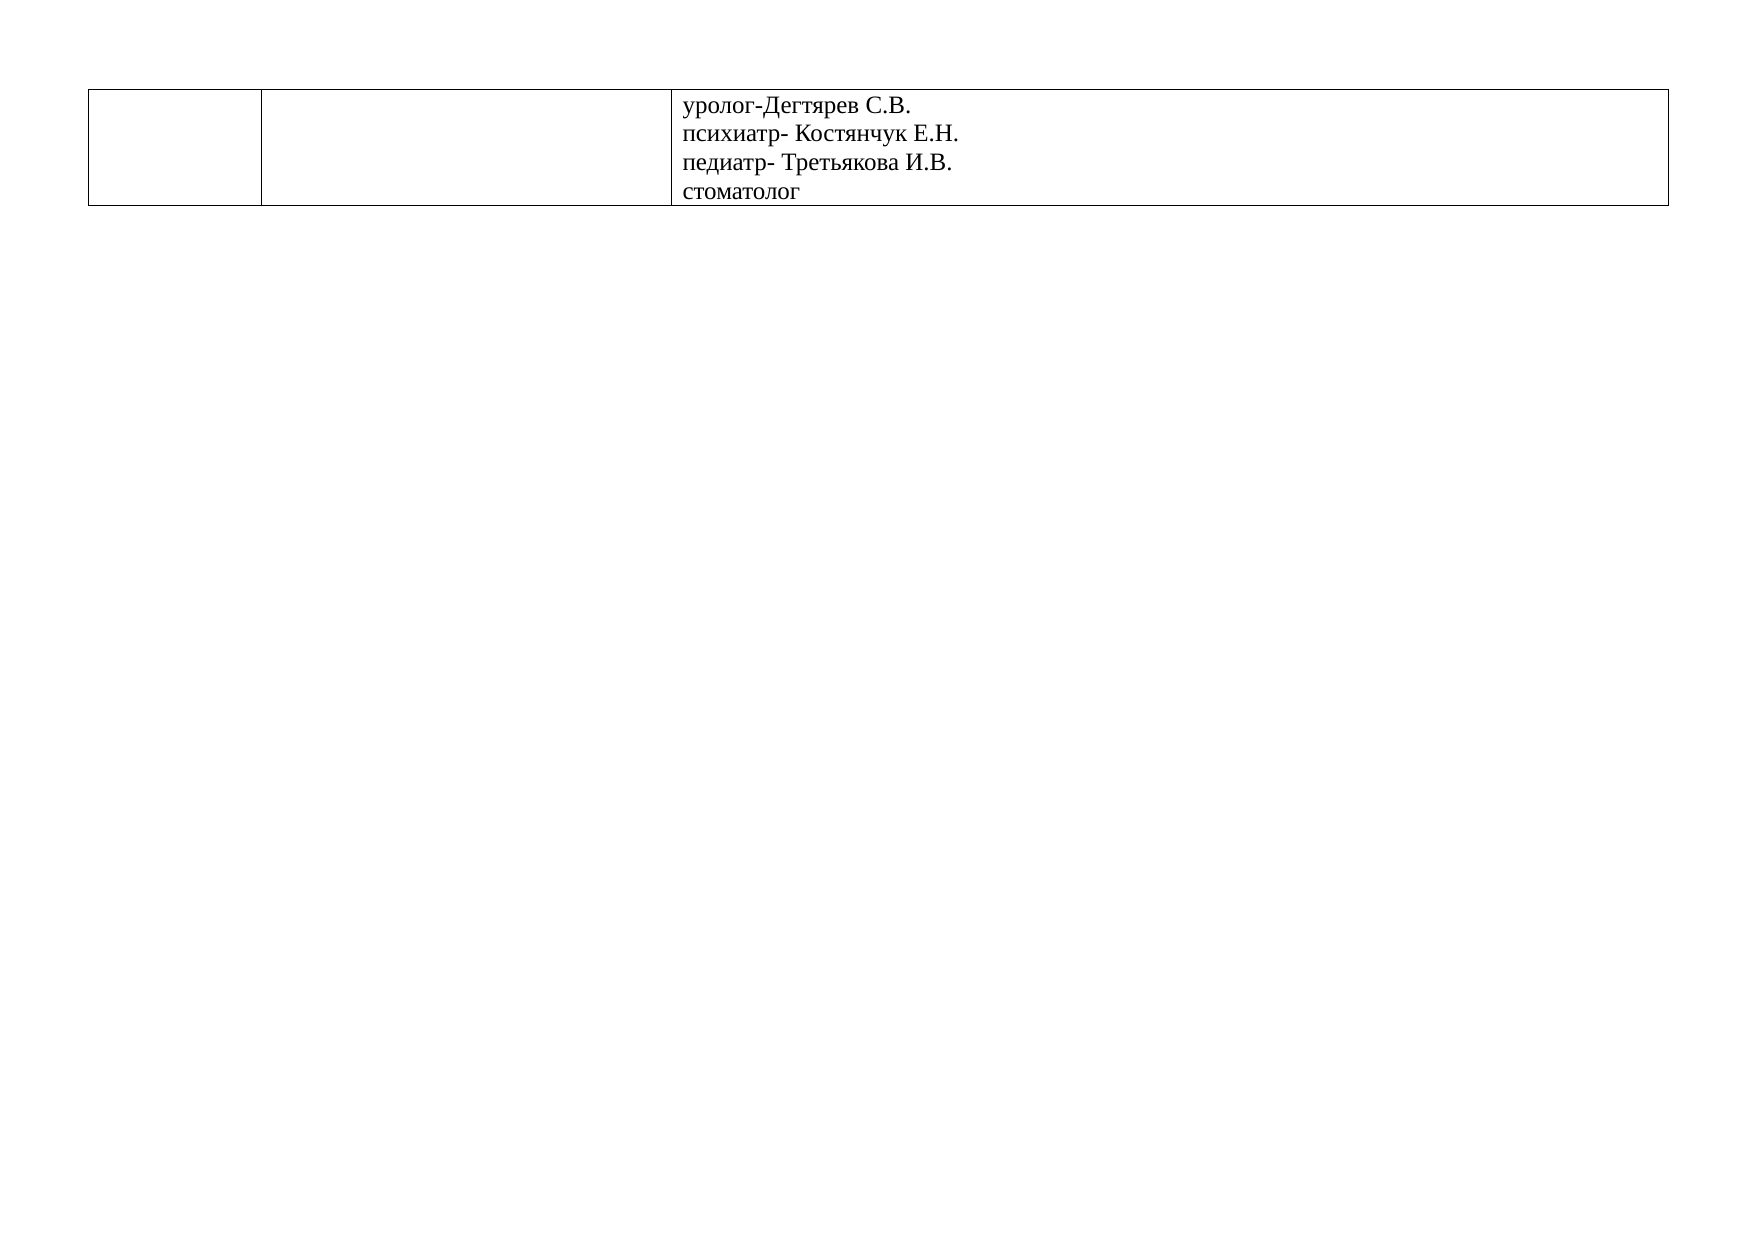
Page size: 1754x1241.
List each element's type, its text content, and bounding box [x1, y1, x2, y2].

table_cell [89, 90, 261, 205]
table_cell [262, 90, 671, 205]
table_cell уролог-Дегтярев С.В. психиатр- Костянчук Е.Н. педиатр- Третьякова И.В. стоматолог [672, 90, 1668, 205]
